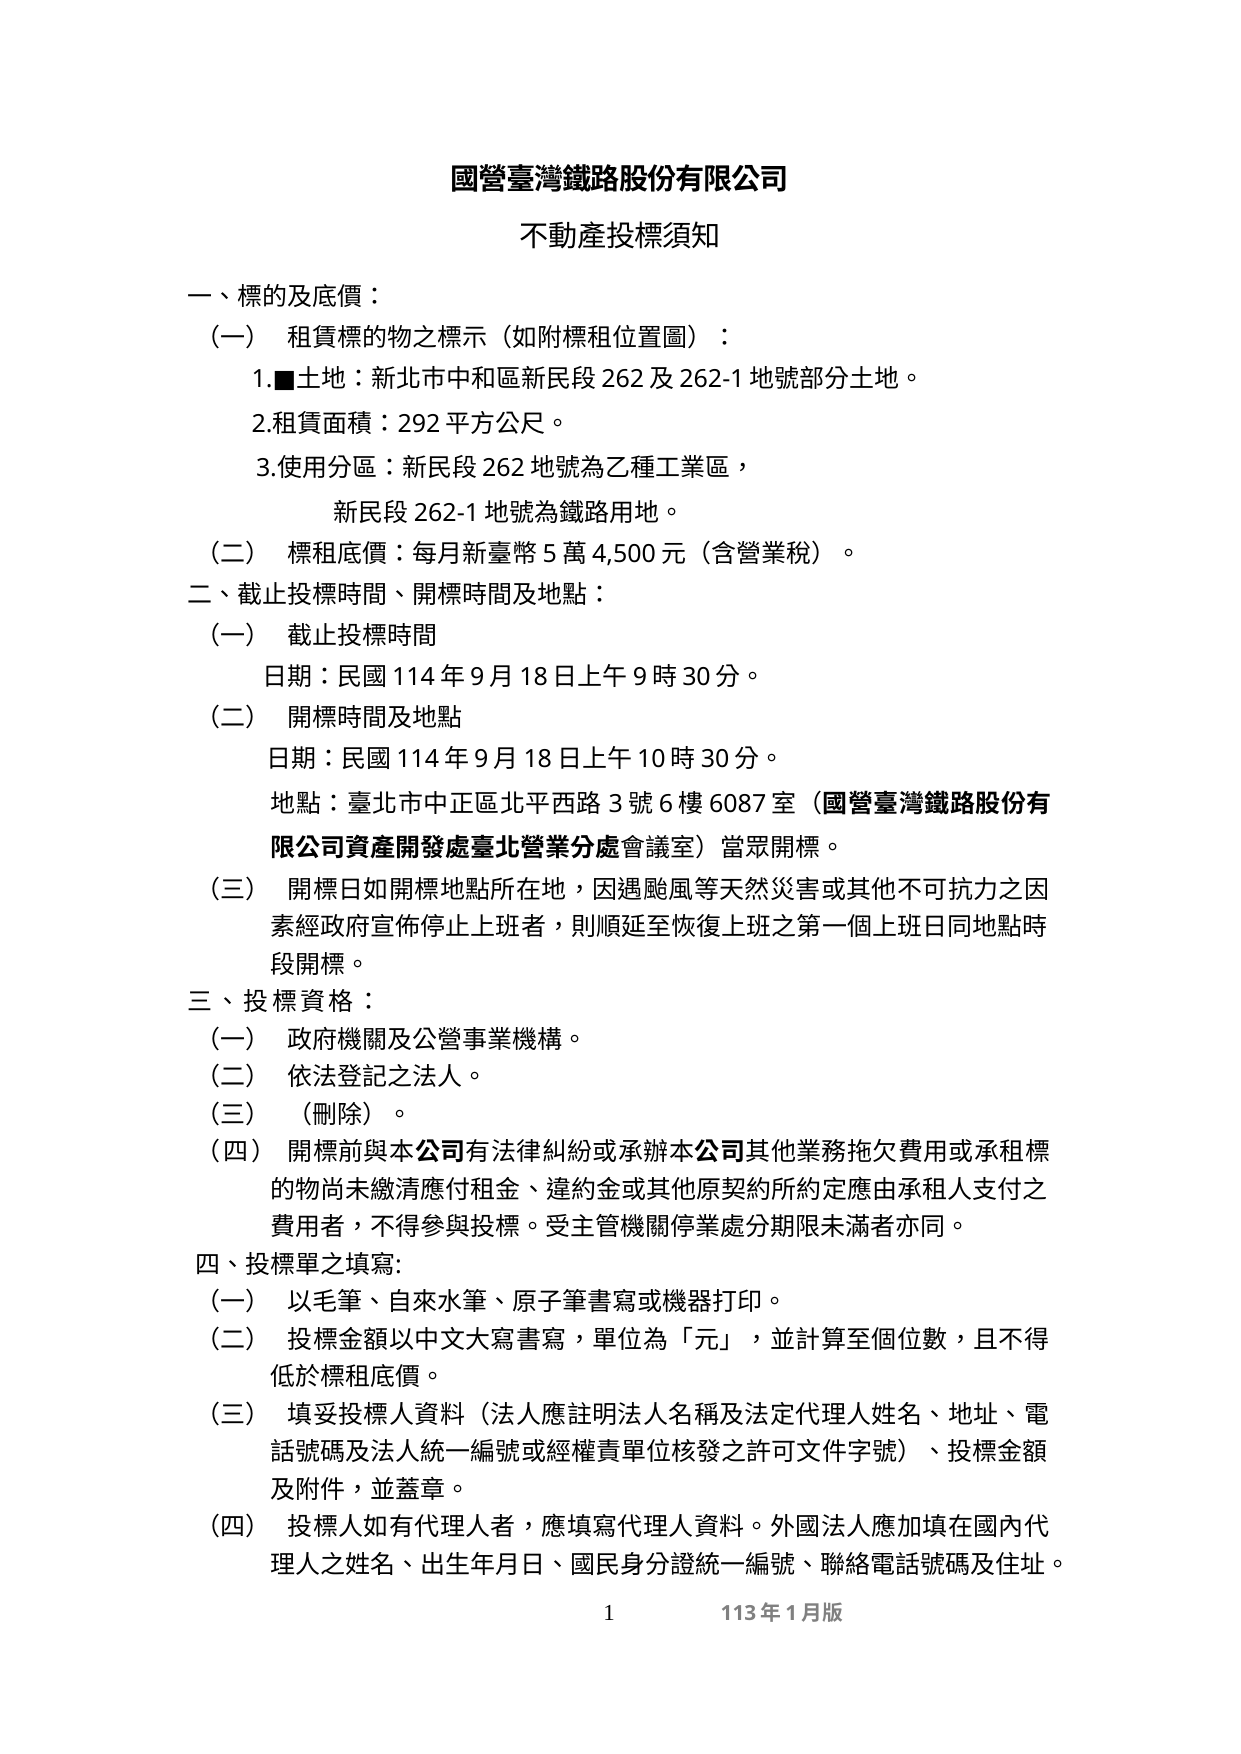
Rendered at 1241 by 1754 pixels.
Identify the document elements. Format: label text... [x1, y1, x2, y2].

list 以毛筆、自來水筆、原子筆書寫或機器打印。 [195, 1281, 1051, 1318]
text 日期：民國114年9月18日上午10時30分。 [263, 734, 1053, 779]
list 開標日如開標地點所在地，因遇颱風等天然災害或其他不可抗力之因素經政府宣佈停止上班者，則順延至恢復上班之第一個上班日同地點時段開標。 [195, 868, 1051, 981]
text 三、投標資格： [187, 981, 1053, 1018]
text 四、投標單之填寫: [195, 1243, 1053, 1281]
list 截止投標時間 [195, 615, 1051, 652]
list 填妥投標人資料（法人應註明法人名稱及法定代理人姓名、地址、電話號碼及法人統一編號或經權責單位核發之許可文件字號）、投標金額及附件，並蓋章。 [195, 1393, 1051, 1506]
list （刪除）。 [195, 1093, 1051, 1131]
list 政府機關及公營事業機構。 [195, 1018, 1051, 1056]
text 一、標的及底價： [187, 272, 1053, 317]
text 國營臺灣鐵路股份有限公司 [187, 160, 1053, 197]
text 二、截止投標時間、開標時間及地點： [187, 570, 1053, 615]
text 地點：臺北市中正區北平西路3號6樓6087室（國營臺灣鐵路股份有限公司資產開發處臺北營業分處會議室）當眾開標。 [271, 779, 1053, 868]
text 新民段262-1地號為鐵路用地。 [234, 488, 1053, 533]
text 1.■土地：新北巿中和區新民段262及262-1地號部分土地。 [251, 354, 1053, 399]
text 日期：民國114年9月18日上午9時30分。 [262, 652, 1053, 697]
list 租賃標的物之標示（如附標租位置圖）： [195, 317, 1051, 354]
list 開標前與本公司有法律糾紛或承辦本公司其他業務拖欠費用或承租標的物尚未繳清應付租金、違約金或其他原契約所約定應由承租人支付之費用者，不得參與投標。受主管機關停業處分期限未滿者亦同。 [195, 1131, 1051, 1243]
list 投標人如有代理人者，應填寫代理人資料。外國法人應加填在國內代理人之姓名、出生年月日、國民身分證統一編號、聯絡電話號碼及住址。 [195, 1506, 1051, 1581]
text 2.租賃面積：292平方公尺。 [251, 399, 1053, 443]
list 依法登記之法人。 [195, 1056, 1051, 1093]
list 投標金額以中文大寫書寫，單位為「元」，並計算至個位數，且不得低於標租底價。 [195, 1318, 1051, 1393]
text 3.使用分區：新民段262地號為乙種工業區， [234, 443, 1053, 488]
text 不動產投標須知 [187, 216, 1053, 253]
list 開標時間及地點 [195, 697, 1051, 734]
list 標租底價：每月新臺幣5萬4,500元（含營業稅）。 [195, 533, 1051, 570]
